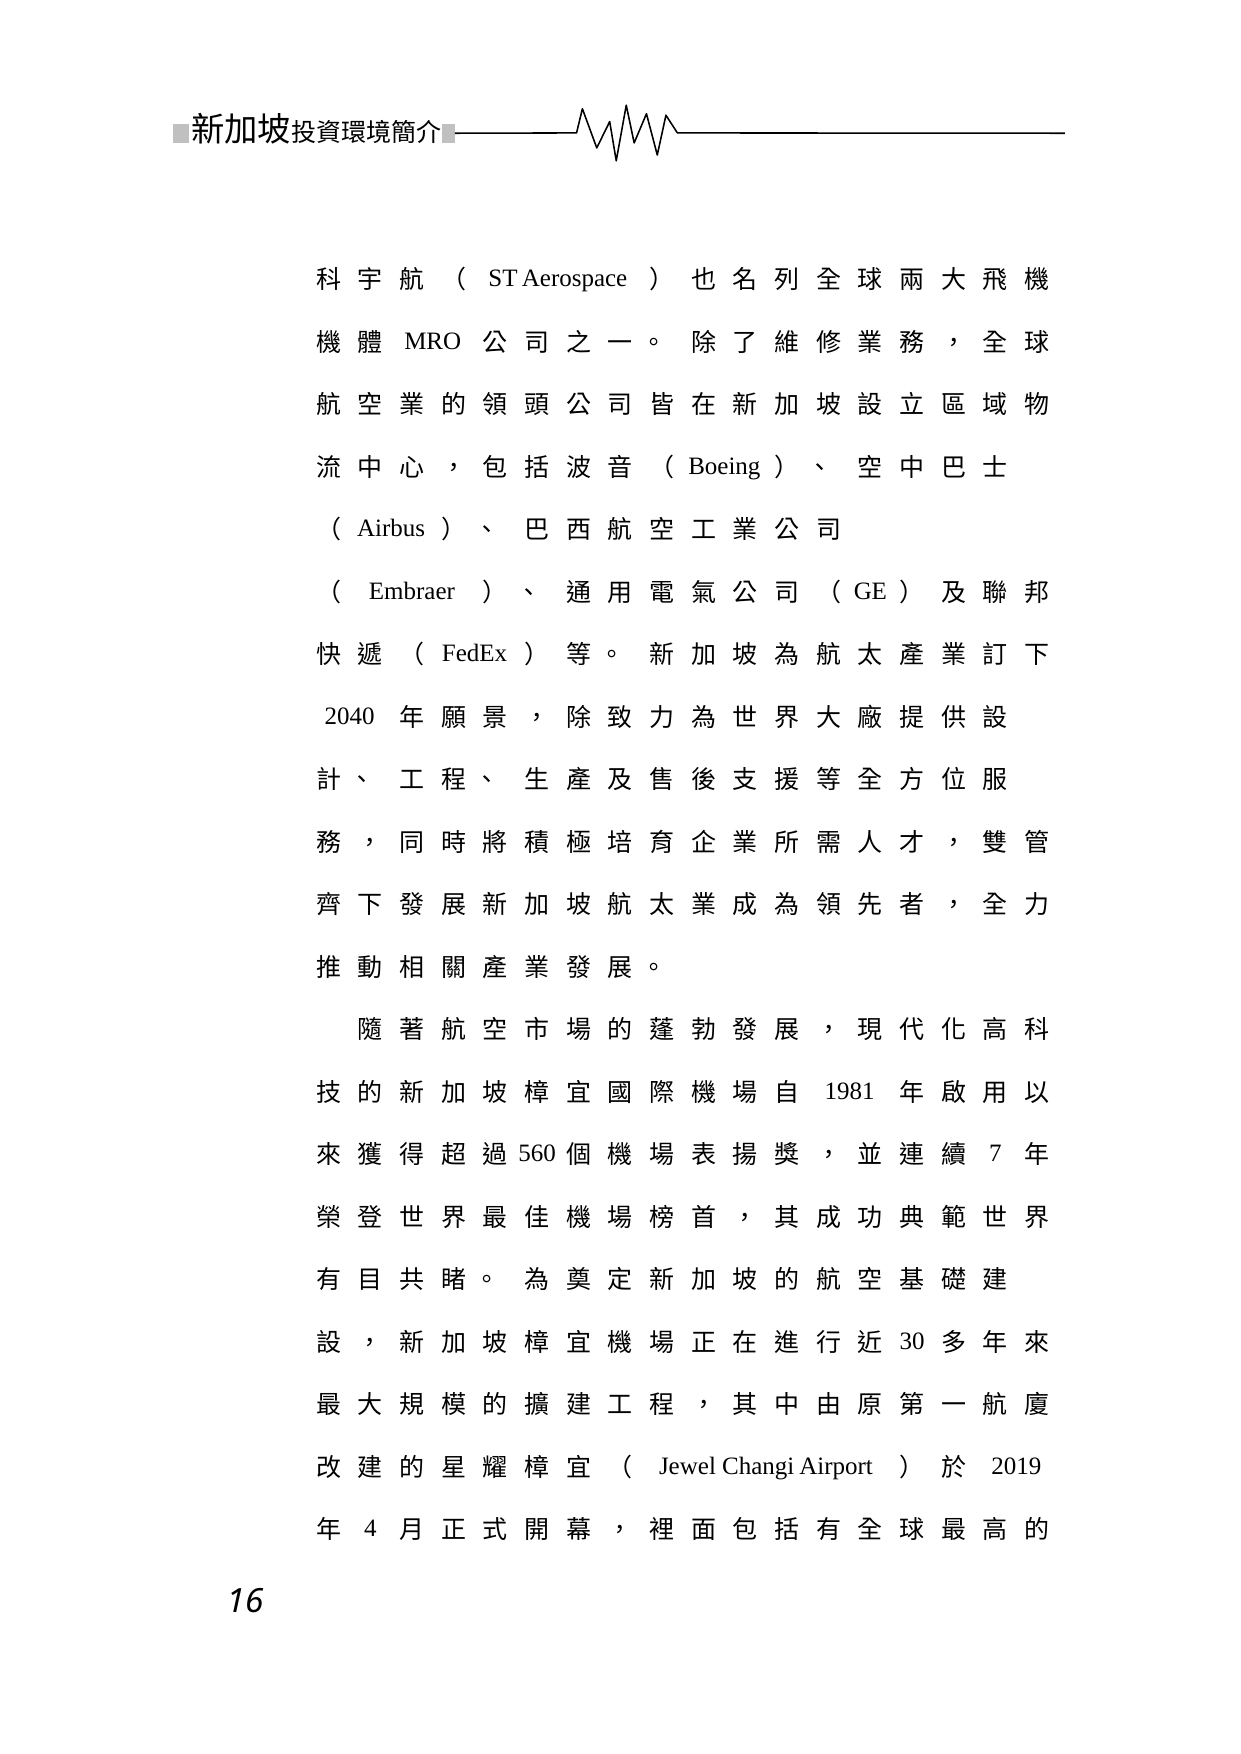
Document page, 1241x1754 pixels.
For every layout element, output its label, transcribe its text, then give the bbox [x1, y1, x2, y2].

text 科宇航（ST Aerospace）也名列全球兩大飛機機體MRO公司之一。除了維修業務，全球航空業的領頭公司皆在新加坡設立區域物流中心，包括波音（Boeing）、空中巴士（Airbus）、巴西航空工業公司（Embraer）、通用電氣公司（GE）及聯邦快遞（FedEx）等。新加坡為航太產業訂下2040年願景，除致力為世界大廠提供設計、工程、生產及售後支援等全方位服務，同時將積極培育企業所需人才，雙管齊下發展新加坡航太業成為領先者，全力推動相關產業發展。 [281, 236, 1058, 986]
text 隨著航空市場的蓬勃發展，現代化高科技的新加坡樟宜國際機場自1981年啟用以來獲得超過560個機場表揚獎，並連續7年榮登世界最佳機場榜首，其成功典範世界有目共睹。為奠定新加坡的航空基礎建設，新加坡樟宜機場正在進行近30多年來最大規模的擴建工程，其中由原第一航廈改建的星耀樟宜（Jewel Changi Airport）於2019年4月正式開幕，裡面包括有全球最高的 [281, 986, 1058, 1549]
